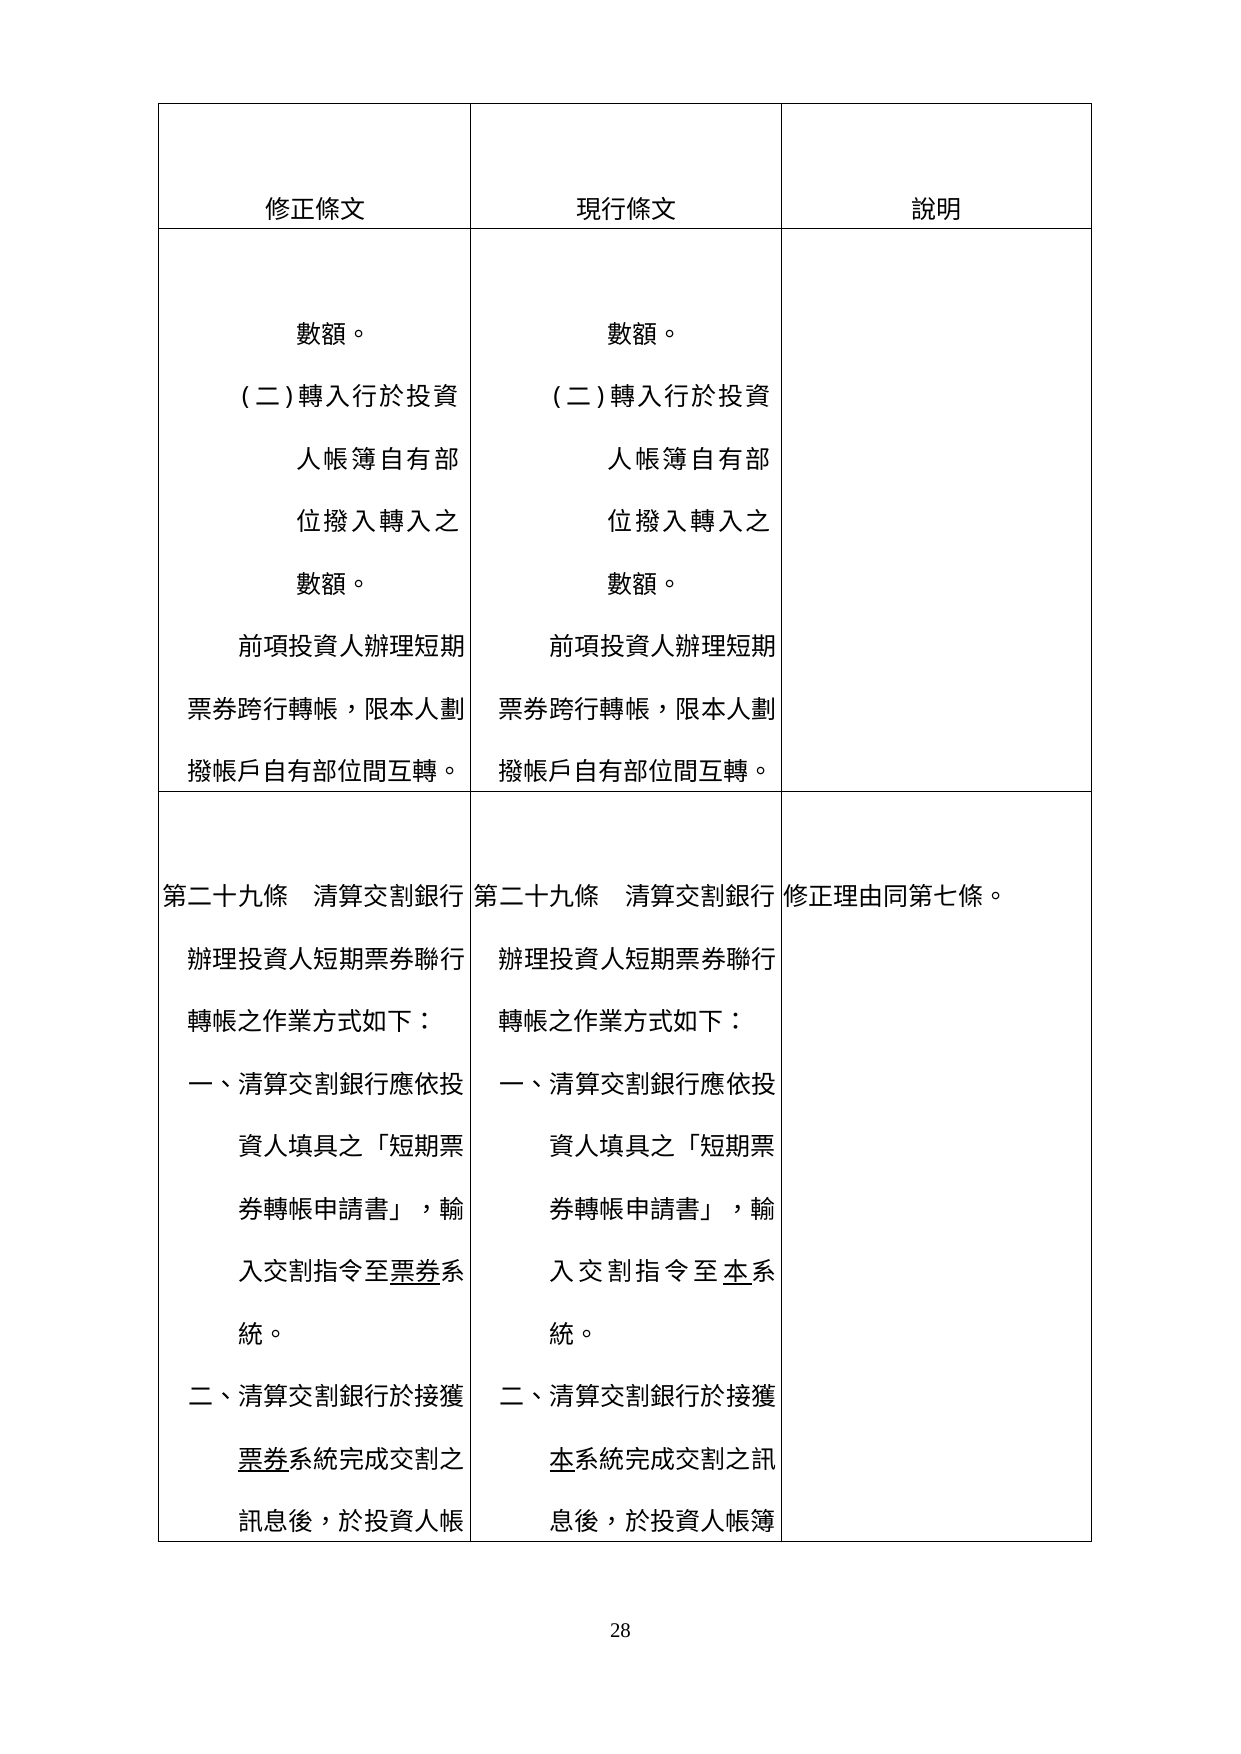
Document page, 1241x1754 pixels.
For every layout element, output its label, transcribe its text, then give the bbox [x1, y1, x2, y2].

table_cell 數額。 (二)轉入行於投資人帳簿自有部位撥入轉入之數額。 前項投資人辦理短期票券跨行轉帳，限本人劃撥帳戶自有部位間互轉。 [471, 229, 781, 791]
table_cell [782, 229, 1091, 791]
table_cell 修正理由同第七條。 [782, 792, 1091, 1541]
table_cell 第二十九條 清算交割銀行辦理投資人短期票券聯行轉帳之作業方式如下： 一、清算交割銀行應依投資人填具之「短期票券轉帳申請書」，輸入交割指令至票券系統。 二、清算交割銀行於接獲票券系統完成交割之訊息後，於投資人帳 [159, 792, 470, 1541]
table_header 現行條文 [471, 104, 781, 228]
table_cell 第二十九條 清算交割銀行辦理投資人短期票券聯行轉帳之作業方式如下： 一、清算交割銀行應依投資人填具之「短期票券轉帳申請書」，輸入交割指令至本系統。 二、清算交割銀行於接獲本系統完成交割之訊息後，於投資人帳簿 [471, 792, 781, 1541]
table_cell 數額。 (二)轉入行於投資人帳簿自有部位撥入轉入之數額。 前項投資人辦理短期票券跨行轉帳，限本人劃撥帳戶自有部位間互轉。 [159, 229, 470, 791]
table_header 修正條文 [159, 104, 470, 228]
table_header 說明 [782, 104, 1091, 228]
